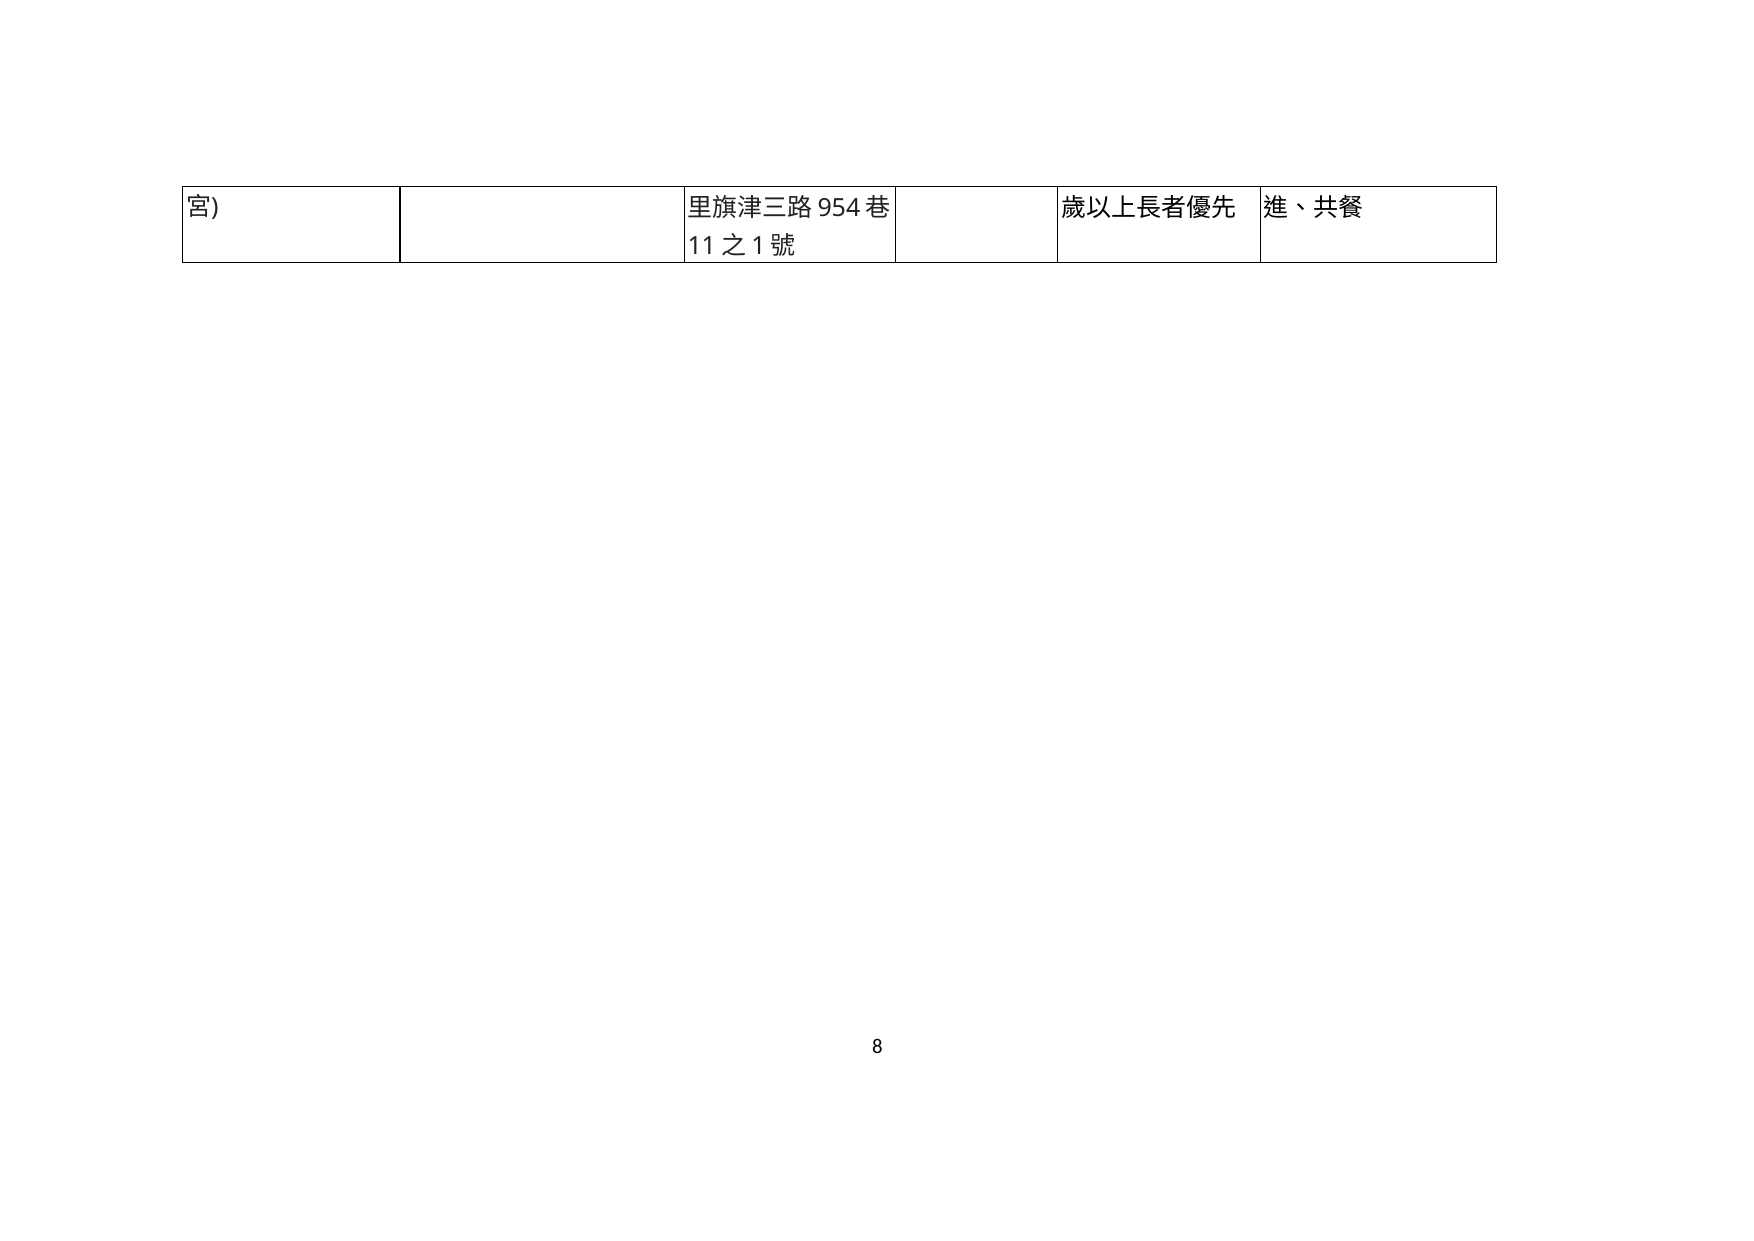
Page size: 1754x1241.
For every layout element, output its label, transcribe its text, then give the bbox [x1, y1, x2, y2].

table_cell 宮) [183, 187, 399, 262]
table_cell 歲以上長者優先 [1058, 187, 1260, 262]
table_cell [401, 187, 684, 262]
table_cell [896, 187, 1057, 262]
table_cell 進、共餐 [1261, 187, 1496, 262]
table_cell 里旗津三路954巷11之1號 [685, 187, 895, 262]
